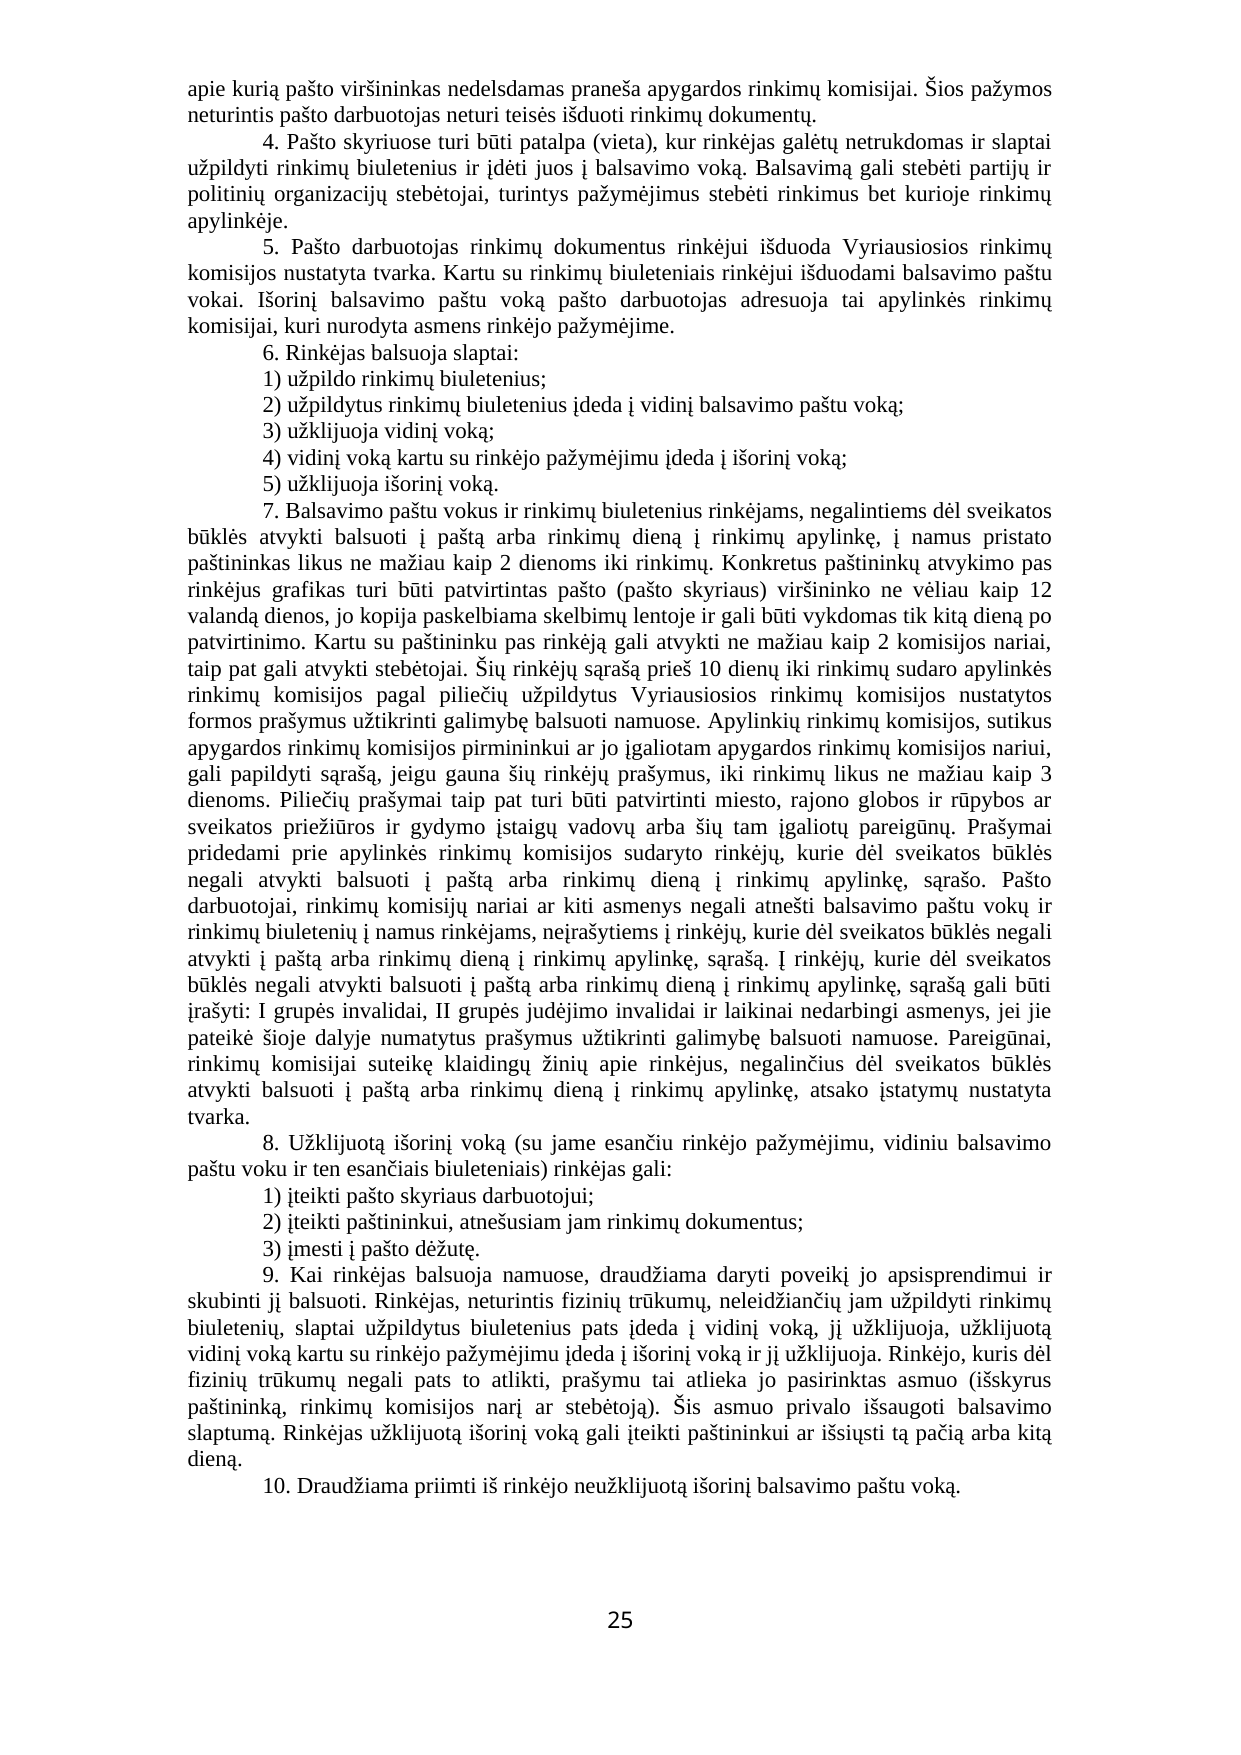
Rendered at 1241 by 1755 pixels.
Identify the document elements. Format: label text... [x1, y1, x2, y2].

text 9. Kai rinkėjas balsuoja namuose, draudžiama daryti poveikį jo apsisprendimui ir skubinti jį balsuoti. Rinkėjas, neturintis fizinių trūkumų, neleidžiančių jam užpildyti rinkimų biuletenių, slaptai užpildytus biuletenius pats įdeda į vidinį voką, jį užklijuoja, užklijuotą vidinį voką kartu su rinkėjo pažymėjimu įdeda į išorinį voką ir jį užklijuoja. Rinkėjo, kuris dėl fizinių trūkumų negali pats to atlikti, prašymu tai atlieka jo pasirinktas asmuo (išskyrus paštininką, rinkimų komisijos narį ar stebėtoją). Šis asmuo privalo išsaugoti balsavimo slaptumą. Rinkėjas užklijuotą išorinį voką gali įteikti paštininkui ar išsiųsti tą pačią arba kitą dieną. [187, 1261, 1053, 1472]
text 6. Rinkėjas balsuoja slaptai: [187, 338, 1053, 365]
text 7. Balsavimo paštu vokus ir rinkimų biuletenius rinkėjams, negalintiems dėl sveikatos būklės atvykti balsuoti į paštą arba rinkimų dieną į rinkimų apylinkę, į namus pristato paštininkas likus ne mažiau kaip 2 dienoms iki rinkimų. Konkretus paštininkų atvykimo pas rinkėjus grafikas turi būti patvirtintas pašto (pašto skyriaus) viršininko ne vėliau kaip 12 valandą dienos, jo kopija paskelbiama skelbimų lentoje ir gali būti vykdomas tik kitą dieną po patvirtinimo. Kartu su paštininku pas rinkėją gali atvykti ne mažiau kaip 2 komisijos nariai, taip pat gali atvykti stebėtojai. Šių rinkėjų sąrašą prieš 10 dienų iki rinkimų sudaro apylinkės rinkimų komisijos pagal piliečių užpildytus Vyriausiosios rinkimų komisijos nustatytos formos prašymus užtikrinti galimybę balsuoti namuose. Apylinkių rinkimų komisijos, sutikus apygardos rinkimų komisijos pirmininkui ar jo įgaliotam apygardos rinkimų komisijos nariui, gali papildyti sąrašą, jeigu gauna šių rinkėjų prašymus, iki rinkimų likus ne mažiau kaip 3 dienoms. Piliečių prašymai taip pat turi būti patvirtinti miesto, rajono globos ir rūpybos ar sveikatos priežiūros ir gydymo įstaigų vadovų arba šių tam įgaliotų pareigūnų. Prašymai pridedami prie apylinkės rinkimų komisijos sudaryto rinkėjų, kurie dėl sveikatos būklės negali atvykti balsuoti į paštą arba rinkimų dieną į rinkimų apylinkę, sąrašo. Pašto darbuotojai, rinkimų komisijų nariai ar kiti asmenys negali atnešti balsavimo paštu vokų ir rinkimų biuletenių į namus rinkėjams, neįrašytiems į rinkėjų, kurie dėl sveikatos būklės negali atvykti į paštą arba rinkimų dieną į rinkimų apylinkę, sąrašą. Į rinkėjų, kurie dėl sveikatos būklės negali atvykti balsuoti į paštą arba rinkimų dieną į rinkimų apylinkę, sąrašą gali būti įrašyti: I grupės invalidai, II grupės judėjimo invalidai ir laikinai nedarbingi asmenys, jei jie pateikė šioje dalyje numatytus prašymus užtikrinti galimybę balsuoti namuose. Pareigūnai, rinkimų komisijai suteikę klaidingų žinių apie rinkėjus, negalinčius dėl sveikatos būklės atvykti balsuoti į paštą arba rinkimų dieną į rinkimų apylinkę, atsako įstatymų nustatyta tvarka. [187, 497, 1053, 1129]
text 4) vidinį voką kartu su rinkėjo pažymėjimu įdeda į išorinį voką; [187, 444, 1053, 470]
text 3) užklijuoja vidinį voką; [187, 418, 1053, 444]
text 8. Užklijuotą išorinį voką (su jame esančiu rinkėjo pažymėjimu, vidiniu balsavimo paštu voku ir ten esančiais biuleteniais) rinkėjas gali: [187, 1129, 1053, 1182]
text 2) įteikti paštininkui, atnešusiam jam rinkimų dokumentus; [187, 1208, 1053, 1234]
text 3) įmesti į pašto dėžutę. [187, 1234, 1053, 1261]
text 10. Draudžiama priimti iš rinkėjo neužklijuotą išorinį balsavimo paštu voką. [187, 1472, 1053, 1498]
text apie kurią pašto viršininkas nedelsdamas praneša apygardos rinkimų komisijai. Šios pažymos neturintis pašto darbuotojas neturi teisės išduoti rinkimų dokumentų. [187, 75, 1053, 128]
text 5. Pašto darbuotojas rinkimų dokumentus rinkėjui išduoda Vyriausiosios rinkimų komisijos nustatyta tvarka. Kartu su rinkimų biuleteniais rinkėjui išduodami balsavimo paštu vokai. Išorinį balsavimo paštu voką pašto darbuotojas adresuoja tai apylinkės rinkimų komisijai, kuri nurodyta asmens rinkėjo pažymėjime. [187, 233, 1053, 338]
text 2) užpildytus rinkimų biuletenius įdeda į vidinį balsavimo paštu voką; [187, 391, 1053, 418]
text 5) užklijuoja išorinį voką. [187, 470, 1053, 497]
text 1) įteikti pašto skyriaus darbuotojui; [187, 1182, 1053, 1208]
text 4. Pašto skyriuose turi būti patalpa (vieta), kur rinkėjas galėtų netrukdomas ir slaptai užpildyti rinkimų biuletenius ir įdėti juos į balsavimo voką. Balsavimą gali stebėti partijų ir politinių organizacijų stebėtojai, turintys pažymėjimus stebėti rinkimus bet kurioje rinkimų apylinkėje. [187, 128, 1053, 233]
text 1) užpildo rinkimų biuletenius; [187, 365, 1053, 391]
